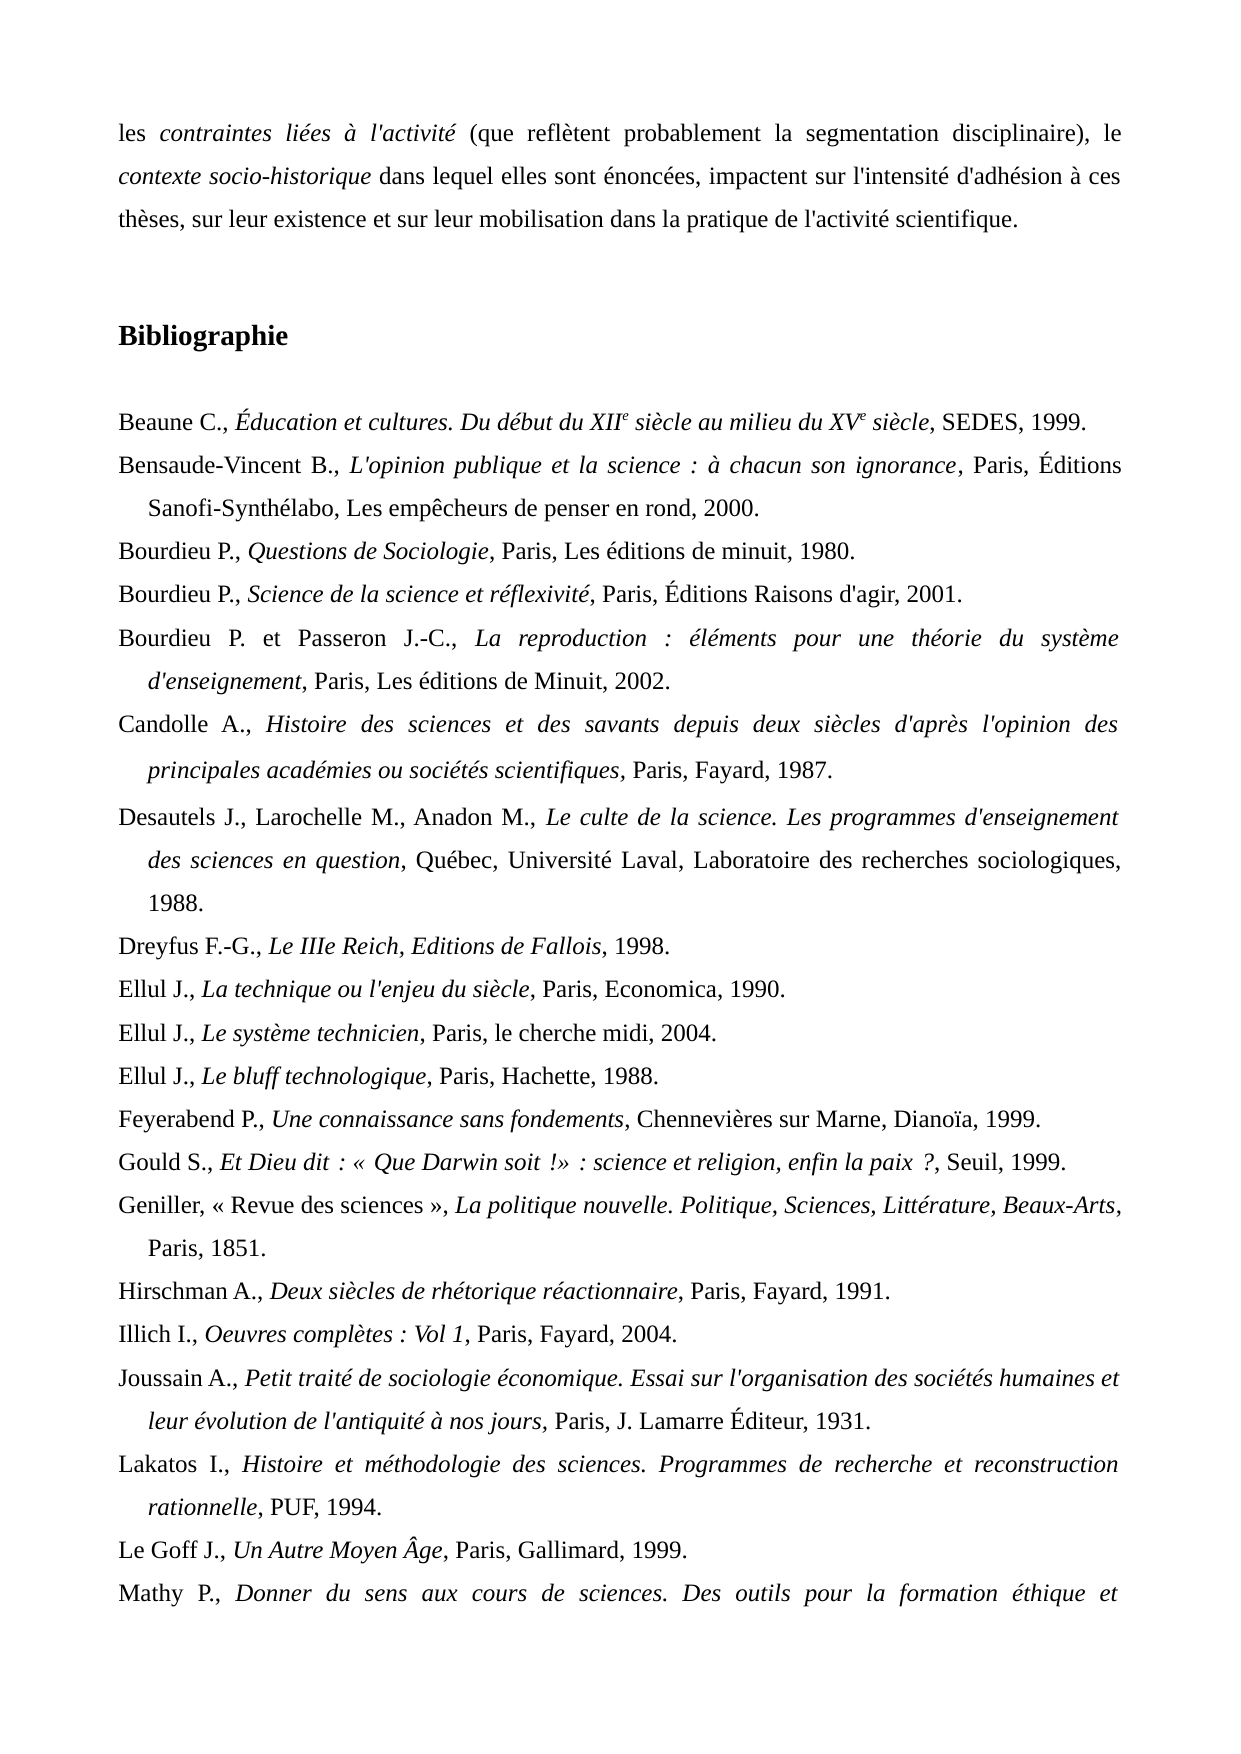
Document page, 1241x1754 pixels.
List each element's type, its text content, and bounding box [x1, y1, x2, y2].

text Lakatos I., Histoire et méthodologie des sciences. Programmes de recherche et reconstruction rationnelle, PUF, 1994. [118, 1449, 1122, 1521]
text Ellul J., La technique ou l'enjeu du siècle, Paris, Economica, 1990. [118, 974, 1122, 1003]
text Candolle A., Histoire des sciences et des savants depuis deux siècles d'après l'opinion des principales académies ou sociétés scientifiques, Paris, Fayard, 1987. [118, 709, 1122, 787]
text Illich I., Oeuvres complètes : Vol 1, Paris, Fayard, 2004. [118, 1319, 1122, 1348]
text Bourdieu P., Science de la science et réflexivité, Paris, Éditions Raisons d'agir, 2001. [118, 579, 1122, 608]
text Gould S., Et Dieu dit : « Que Darwin soit !» : science et religion, enfin la paix ?, Seuil, 1999. [118, 1147, 1122, 1176]
text Ellul J., Le bluff technologique, Paris, Hachette, 1988. [118, 1061, 1122, 1089]
text Le Goff J., Un Autre Moyen Âge, Paris, Gallimard, 1999. [118, 1535, 1122, 1564]
text Bourdieu P. et Passeron J.-C., La reproduction : éléments pour une théorie du système d'enseignement, Paris, Les éditions de Minuit, 2002. [118, 623, 1122, 694]
text Mathy P., Donner du sens aux cours de sciences. Des outils pour la formation éthique et [118, 1578, 1122, 1607]
text Bourdieu P., Questions de Sociologie, Paris, Les éditions de minuit, 1980. [118, 536, 1122, 565]
subtitle Bibliographie [118, 318, 1122, 351]
text Joussain A., Petit traité de sociologie économique. Essai sur l'organisation des sociétés humaines et leur évolution de l'antiquité à nos jours, Paris, J. Lamarre Éditeur, 1931. [118, 1363, 1122, 1434]
text Hirschman A., Deux siècles de rhétorique réactionnaire, Paris, Fayard, 1991. [118, 1276, 1122, 1305]
text Ellul J., Le système technicien, Paris, le cherche midi, 2004. [118, 1018, 1122, 1046]
text Dreyfus F.-G., Le IIIe Reich, Editions de Fallois, 1998. [118, 931, 1122, 960]
text Beaune C., Éducation et cultures. Du début du XIIe siècle au milieu du XVe siècle, SEDES, 1999. [118, 407, 1122, 436]
text Bensaude-Vincent B., L'opinion publique et la science : à chacun son ignorance, Paris, Éditions Sanofi-Synthélabo, Les empêcheurs de penser en rond, 2000. [118, 450, 1122, 522]
text Geniller, « Revue des sciences », La politique nouvelle. Politique, Sciences, Littérature, Beaux-Arts, Paris, 1851. [118, 1190, 1122, 1262]
text les contraintes liées à l'activité (que reflètent probablement la segmentation disciplinaire), le contexte socio-historique dans lequel elles sont énoncées, impactent sur l'intensité d'adhésion à ces thèses, sur leur existence et sur leur mobilisation dans la pratique de l'activité scientifique. [118, 118, 1122, 233]
text Feyerabend P., Une connaissance sans fondements, Chennevières sur Marne, Dianoïa, 1999. [118, 1104, 1122, 1133]
text Desautels J., Larochelle M., Anadon M., Le culte de la science. Les programmes d'enseignement des sciences en question, Québec, Université Laval, Laboratoire des recherches sociologiques, 1988. [118, 802, 1122, 917]
